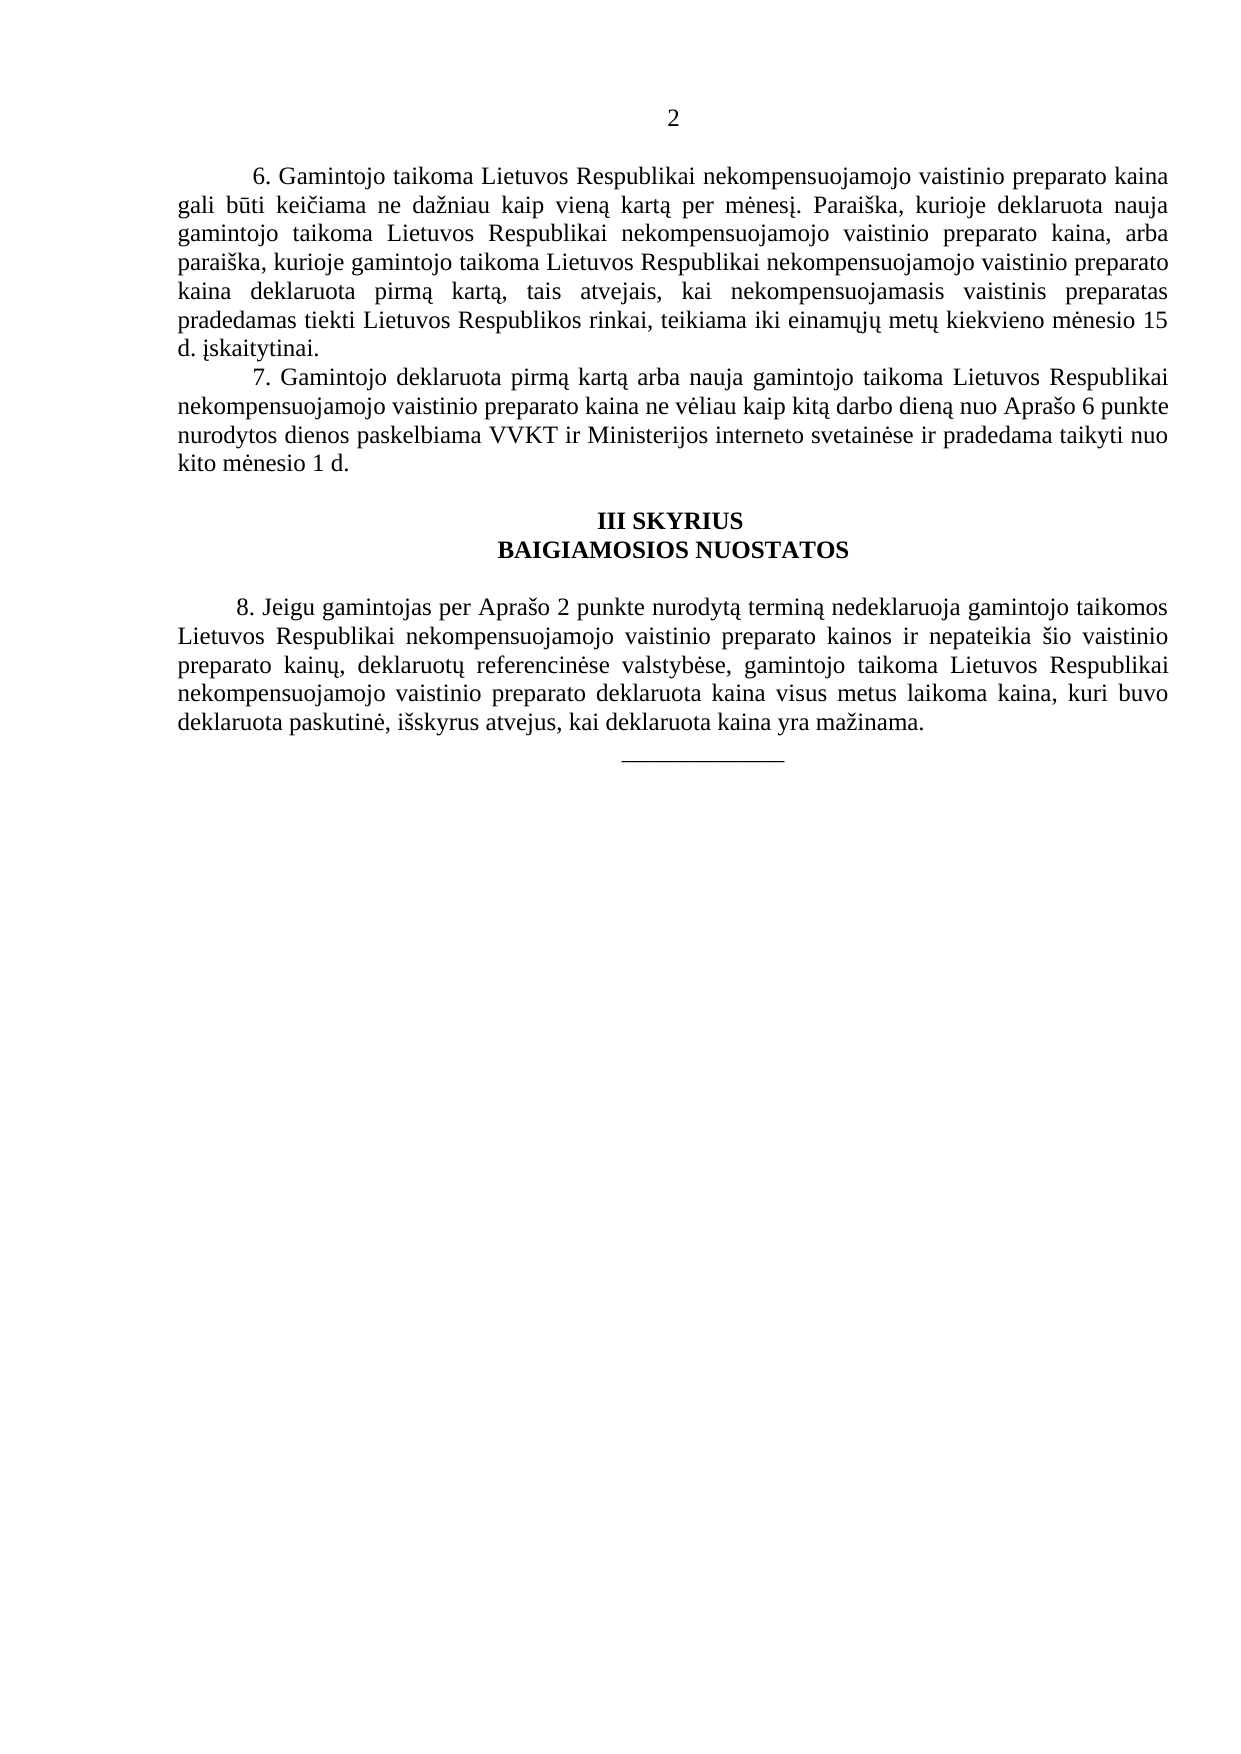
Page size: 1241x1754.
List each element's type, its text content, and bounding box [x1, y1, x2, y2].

text 7. Gamintojo deklaruota pirmą kartą arba nauja gamintojo taikoma Lietuvos Respublikai nekompensuojamojo vaistinio preparato kaina ne vėliau kaip kitą darbo dieną nuo Aprašo 6 punkte nurodytos dienos paskelbiama VVKT ir Ministerijos interneto svetainėse ir pradedama taikyti nuo kito mėnesio 1 d. [177, 362, 1169, 477]
text III skyrius [177, 506, 1169, 535]
text _____________ [177, 736, 1169, 765]
text 8. Jeigu gamintojas per Aprašo 2 punkte nurodytą terminą nedeklaruoja gamintojo taikomos Lietuvos Respublikai nekompensuojamojo vaistinio preparato kainos ir nepateikia šio vaistinio preparato kainų, deklaruotų referencinėse valstybėse, gamintojo taikoma Lietuvos Respublikai nekompensuojamojo vaistinio preparato deklaruota kaina visus metus laikoma kaina, kuri buvo deklaruota paskutinė, išskyrus atvejus, kai deklaruota kaina yra mažinama. [177, 592, 1169, 736]
text BAIGIAMOSIOS NUOSTATOS [177, 535, 1169, 563]
text 6. Gamintojo taikoma Lietuvos Respublikai nekompensuojamojo vaistinio preparato kaina gali būti keičiama ne dažniau kaip vieną kartą per mėnesį. Paraiška, kurioje deklaruota nauja gamintojo taikoma Lietuvos Respublikai nekompensuojamojo vaistinio preparato kaina, arba paraiška, kurioje gamintojo taikoma Lietuvos Respublikai nekompensuojamojo vaistinio preparato kaina deklaruota pirmą kartą, tais atvejais, kai nekompensuojamasis vaistinis preparatas pradedamas tiekti Lietuvos Respublikos rinkai, teikiama iki einamųjų metų kiekvieno mėnesio 15 d. įskaitytinai. [177, 161, 1169, 362]
